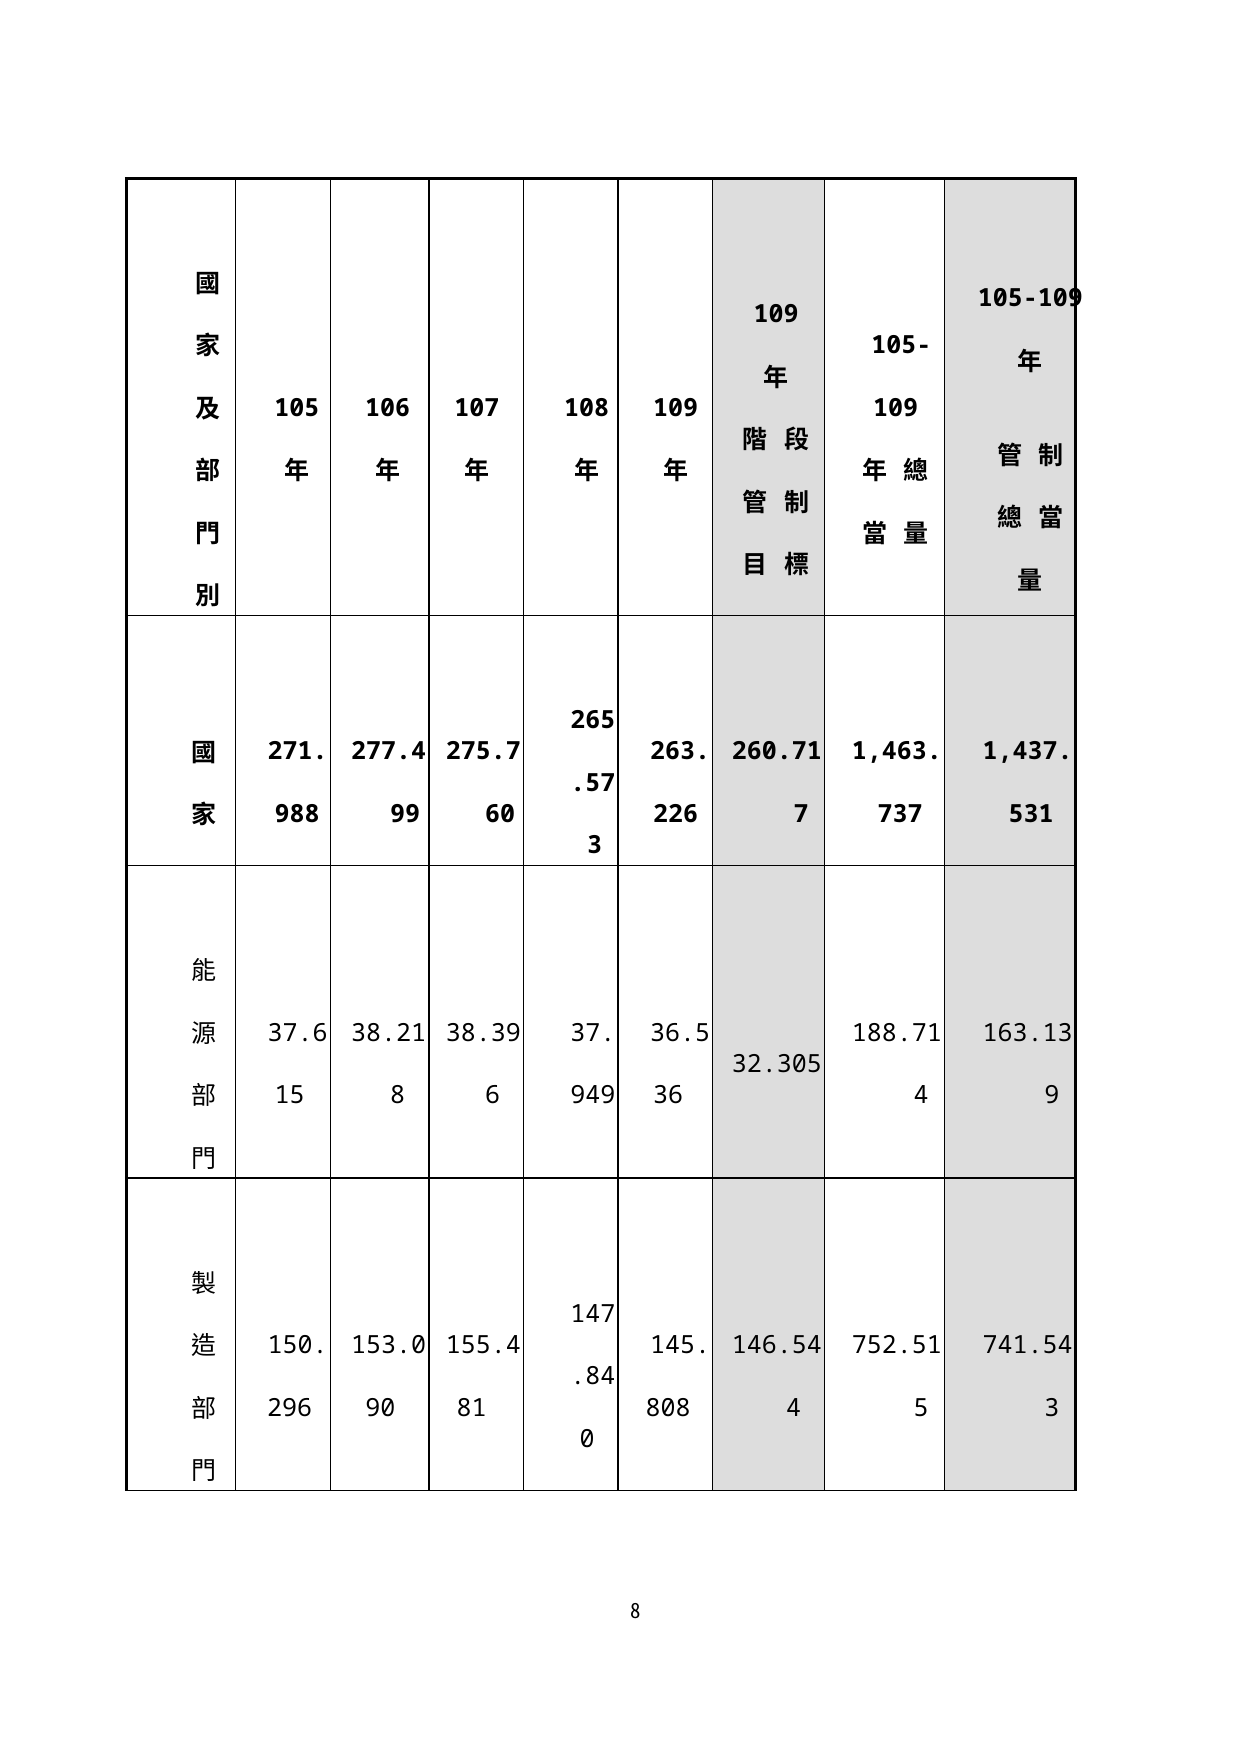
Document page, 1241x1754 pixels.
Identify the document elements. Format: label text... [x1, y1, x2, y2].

table_cell 38.218 [331, 866, 428, 1177]
table_header 國家及 部門別 [128, 180, 235, 615]
table_cell 275.760 [430, 616, 523, 865]
table_header 105-109年 管制總當量 [945, 180, 1074, 615]
table_cell 741.543 [945, 1179, 1074, 1490]
table_cell 國家 [128, 616, 235, 865]
table_cell 36.536 [619, 866, 712, 1177]
table_cell 1,463.737 [825, 616, 944, 865]
table_cell 752.515 [825, 1179, 944, 1490]
table_cell 38.396 [430, 866, 523, 1177]
table_cell 147.840 [524, 1179, 617, 1490]
table_cell 277.499 [331, 616, 428, 865]
table_header 107年 [430, 180, 523, 615]
table_cell 37.615 [236, 866, 330, 1177]
table_cell 263.226 [619, 616, 712, 865]
table_cell 271.988 [236, 616, 330, 865]
table_cell 146.544 [713, 1179, 824, 1490]
table_cell 188.714 [825, 866, 944, 1177]
table_cell 265.573 [524, 616, 617, 865]
table_cell 32.305 [713, 866, 824, 1177]
table_header 105-109年總當量 [825, 180, 944, 615]
table_cell 製造部門 [128, 1179, 235, 1490]
table_cell 能源部門 [128, 866, 235, 1177]
table_cell 150.296 [236, 1179, 330, 1490]
table_header 109年 [619, 180, 712, 615]
table_header 106年 [331, 180, 428, 615]
table_cell 1,437.531 [945, 616, 1074, 865]
table_cell 145.808 [619, 1179, 712, 1490]
table_cell 163.139 [945, 866, 1074, 1177]
table_header 108年 [524, 180, 617, 615]
table_header 109年 階段管制目標 [713, 180, 824, 615]
table_cell 260.717 [713, 616, 824, 865]
table_cell 153.090 [331, 1179, 428, 1490]
table_cell 155.481 [430, 1179, 523, 1490]
table_header 105年 [236, 180, 330, 615]
table_cell 37.949 [524, 866, 617, 1177]
